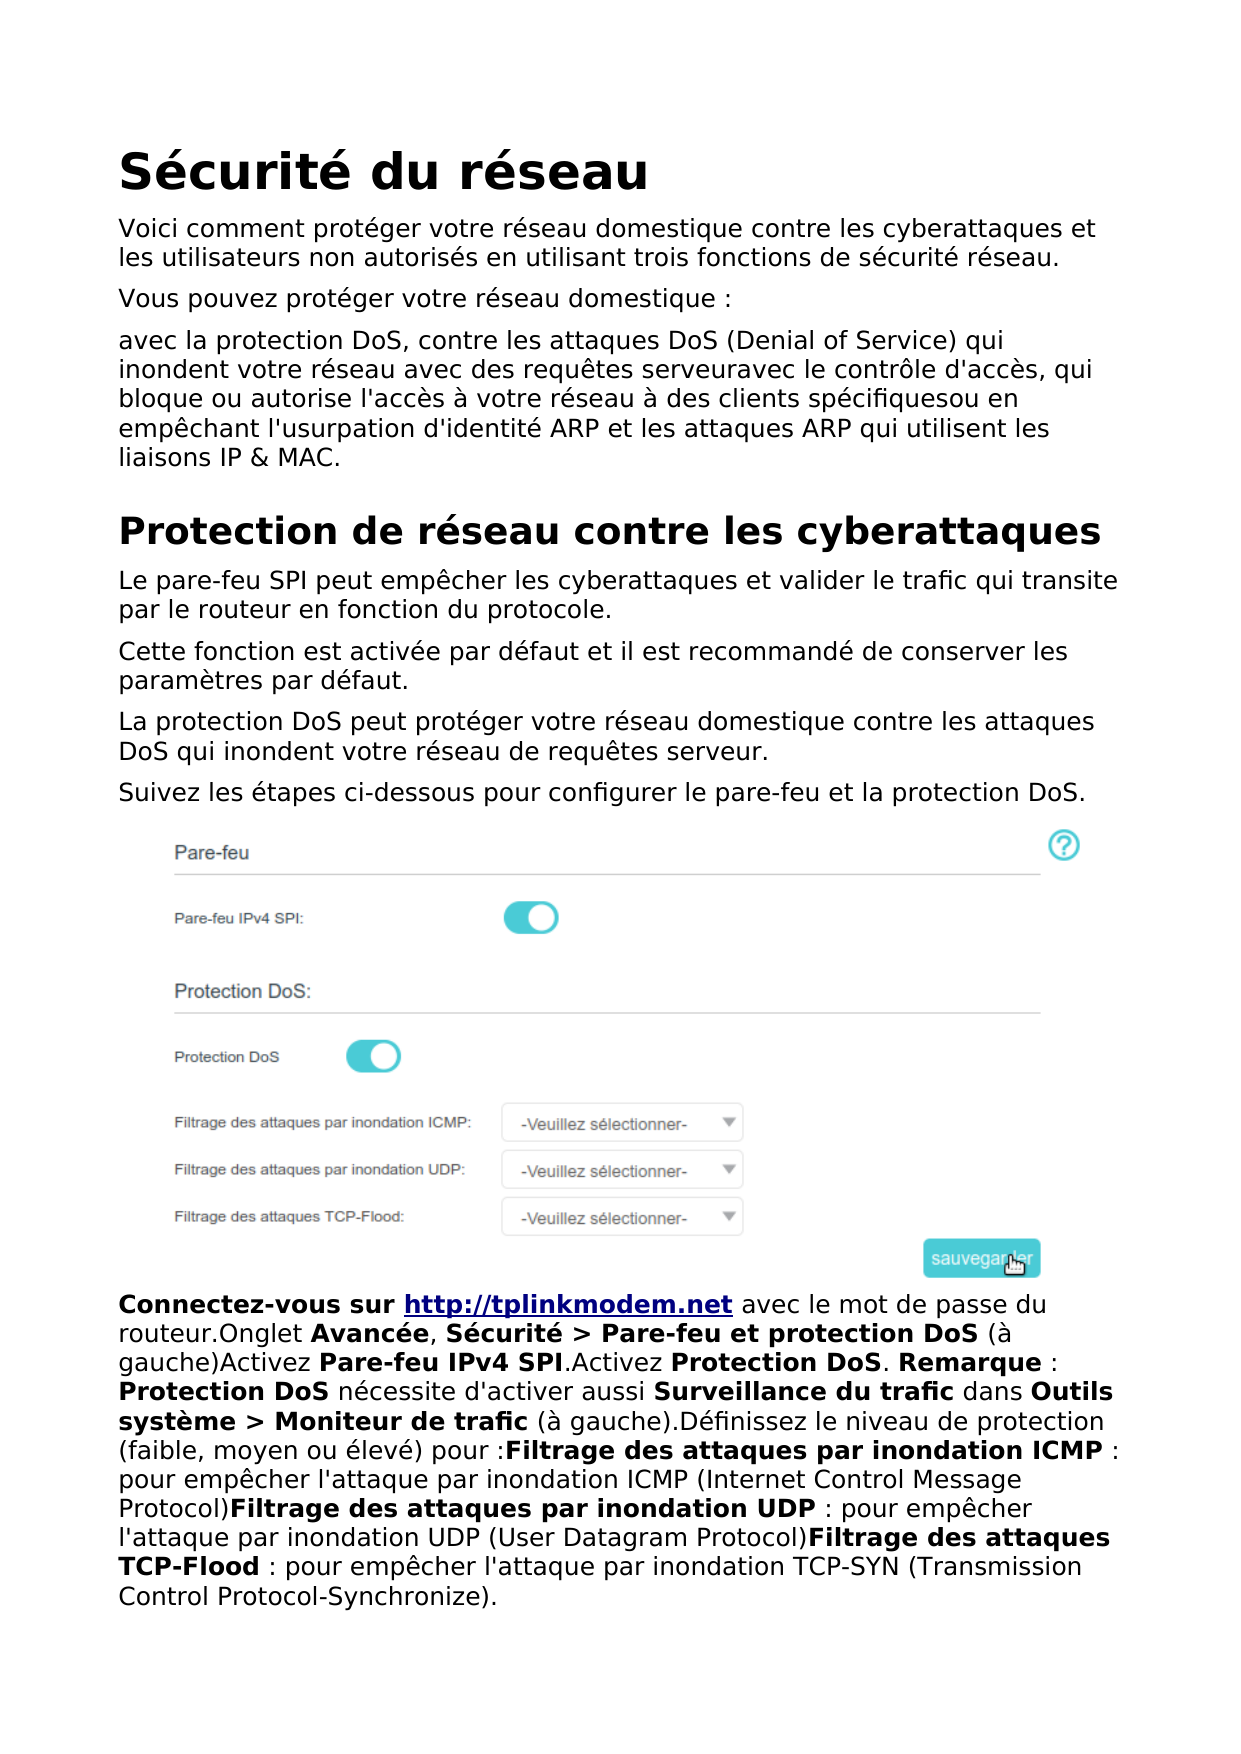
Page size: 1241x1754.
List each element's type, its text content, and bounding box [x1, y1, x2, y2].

text Connectez-vous sur http://tplinkmodem.net avec le mot de passe du routeur.Onglet Avancée, Sécurité > Pare-feu et protection DoS (à gauche)Activez Pare-feu IPv4 SPI.Activez Protection DoS. Remarque : Protection DoS nécessite d'activer aussi Surveillance du trafic dans Outils système > Moniteur de trafic (à gauche).Définissez le niveau de protection (faible, moyen ou élevé) pour :Filtrage des attaques par inondation ICMP : pour empêcher l'attaque par inondation ICMP (Internet Control Message Protocol)Filtrage des attaques par inondation UDP : pour empêcher l'attaque par inondation UDP (User Datagram Protocol)Filtrage des attaques TCP-Flood : pour empêcher l'attaque par inondation TCP-SYN (Transmission Control Protocol-Synchronize). [118, 820, 1122, 1611]
subtitle Protection de réseau contre les cyberattaques [118, 510, 1122, 553]
text Suivez les étapes ci-dessous pour configurer le pare-feu et la protection DoS. [118, 778, 1122, 807]
text Vous pouvez protéger votre réseau domestique : [118, 285, 1122, 314]
picture [151, 820, 1089, 1291]
text Le pare-feu SPI peut empêcher les cyberattaques et valider le trafic qui transite par le routeur en fonction du protocole. [118, 566, 1122, 624]
text Cette fonction est activée par défaut et il est recommandé de conserver les paramètres par défaut. [118, 637, 1122, 695]
text avec la protection DoS, contre les attaques DoS (Denial of Service) qui inondent votre réseau avec des requêtes serveuravec le contrôle d'accès, qui bloque ou autorise l'accès à votre réseau à des clients spécifiquesou en empêchant l'usurpation d'identité ARP et les attaques ARP qui utilisent les liaisons IP & MAC. [118, 326, 1122, 472]
subtitle Sécurité du réseau [118, 143, 1122, 201]
text La protection DoS peut protéger votre réseau domestique contre les attaques DoS qui inondent votre réseau de requêtes serveur. [118, 707, 1122, 766]
text Voici comment protéger votre réseau domestique contre les cyberattaques et les utilisateurs non autorisés en utilisant trois fonctions de sécurité réseau. [118, 214, 1122, 272]
